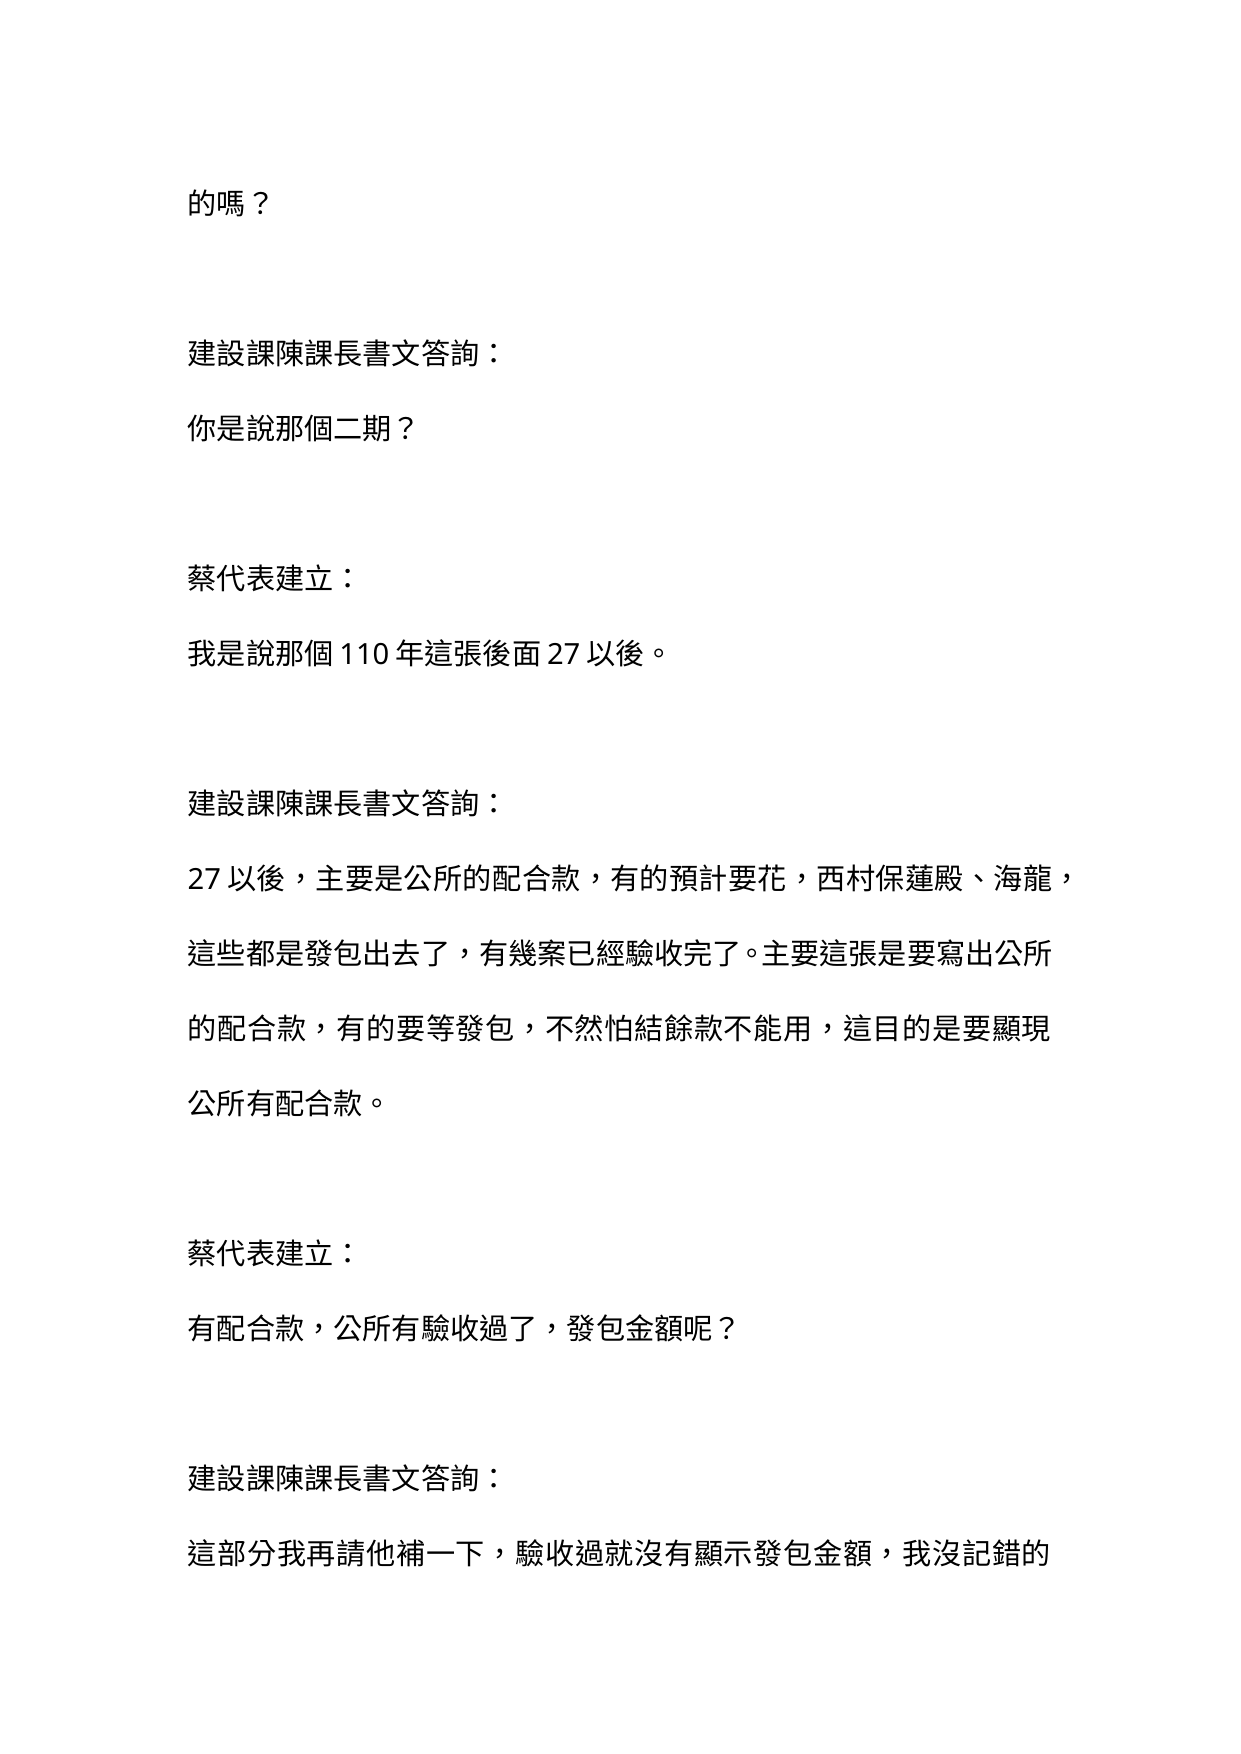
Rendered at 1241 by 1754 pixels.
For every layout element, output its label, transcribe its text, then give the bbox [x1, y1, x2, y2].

text 27以後，主要是公所的配合款，有的預計要花，西村保蓮殿、海龍，這些都是發包出去了，有幾案已經驗收完了。主要這張是要寫出公所的配合款，有的要等發包，不然怕結餘款不能用，這目的是要顯現公所有配合款。 [187, 839, 1053, 1139]
text 有配合款，公所有驗收過了，發包金額呢？ [187, 1289, 1053, 1364]
text 蔡代表建立： [187, 1214, 1053, 1289]
text 建設課陳課長書文答詢： [187, 1439, 1053, 1514]
text 建設課陳課長書文答詢： [187, 764, 1053, 839]
text 這部分我再請他補一下，驗收過就沒有顯示發包金額，我沒記錯的 [187, 1514, 1053, 1589]
text 的嗎？ [187, 164, 1053, 239]
text 蔡代表建立： [187, 539, 1053, 614]
text 建設課陳課長書文答詢： [187, 314, 1053, 389]
text 你是說那個二期？ [187, 389, 1053, 464]
text 我是說那個110年這張後面27以後。 [187, 614, 1053, 689]
